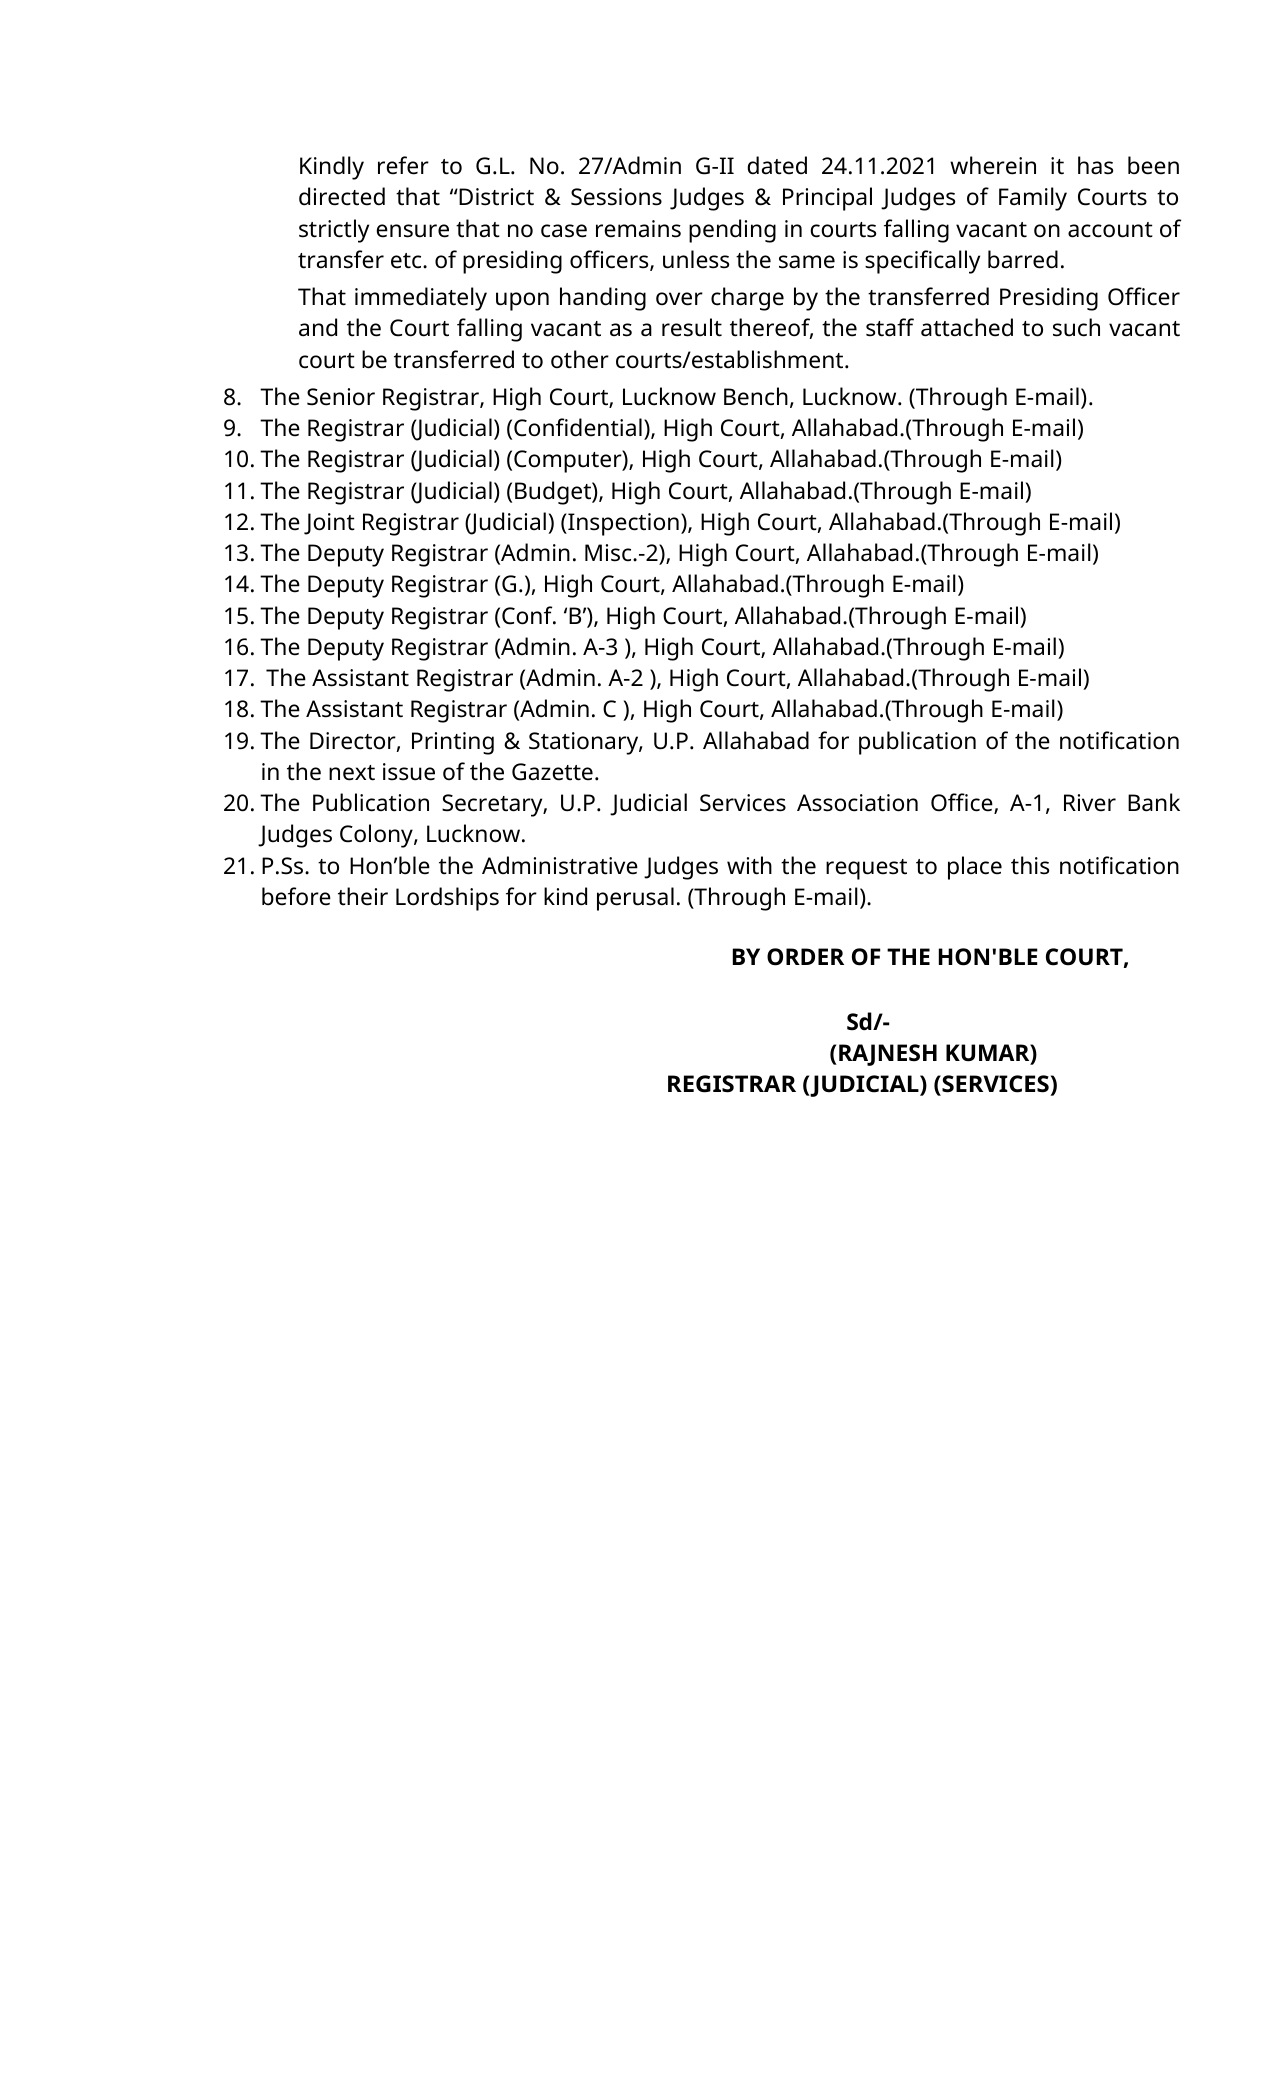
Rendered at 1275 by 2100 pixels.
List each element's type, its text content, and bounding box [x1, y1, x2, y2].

list The Senior Registrar, High Court, Lucknow Bench, Lucknow. (Through E-mail). [223, 381, 1181, 412]
list The Deputy Registrar (Conf. ‘B’), High Court, Allahabad.(Through E-mail) [223, 599, 1181, 631]
list P.Ss. to Hon’ble the Administrative Judges with the request to place this notification before their Lordships for kind perusal. (Through E-mail). [223, 849, 1181, 912]
text That immediately upon handing over charge by the transferred Presiding Officer and the Court falling vacant as a result thereof, the staff attached to such vacant court be transferred to other courts/establishment. [298, 281, 1181, 375]
text (RAJNESH KUMAR) [560, 1037, 1181, 1068]
list The Publication Secretary, U.P. Judicial Services Association Office, A-1, River Bank Judges Colony, Lucknow. [223, 787, 1181, 849]
text Sd/- [560, 1006, 1181, 1037]
text BY ORDER OF THE HON'BLE COURT, [185, 941, 1181, 972]
list The Deputy Registrar (Admin. Misc.-2), High Court, Allahabad.(Through E-mail) [223, 537, 1181, 568]
list The Registrar (Judicial) (Confidential), High Court, Allahabad.(Through E-mail) [223, 412, 1181, 443]
list The Registrar (Judicial) (Budget), High Court, Allahabad.(Through E-mail) [223, 474, 1181, 506]
text REGISTRAR (JUDICIAL) (SERVICES) [185, 1068, 1189, 1099]
list The Joint Registrar (Judicial) (Inspection), High Court, Allahabad.(Through E-mail) [223, 506, 1181, 537]
list The Assistant Registrar (Admin. A-2 ), High Court, Allahabad.(Through E-mail) [223, 662, 1181, 693]
text Kindly refer to G.L. No. 27/Admin G-II dated 24.11.2021 wherein it has been directed that “District & Sessions Judges & Principal Judges of Family Courts to strictly ensure that no case remains pending in courts falling vacant on account of transfer etc. of presiding officers, unless the same is specifically barred. [298, 150, 1181, 275]
list The Deputy Registrar (Admin. A-3 ), High Court, Allahabad.(Through E-mail) [223, 631, 1181, 662]
list The Registrar (Judicial) (Computer), High Court, Allahabad.(Through E-mail) [223, 443, 1181, 474]
list The Assistant Registrar (Admin. C ), High Court, Allahabad.(Through E-mail) [223, 693, 1181, 724]
list The Deputy Registrar (G.), High Court, Allahabad.(Through E-mail) [223, 568, 1181, 599]
list The Director, Printing & Stationary, U.P. Allahabad for publication of the notification in the next issue of the Gazette. [223, 724, 1181, 787]
